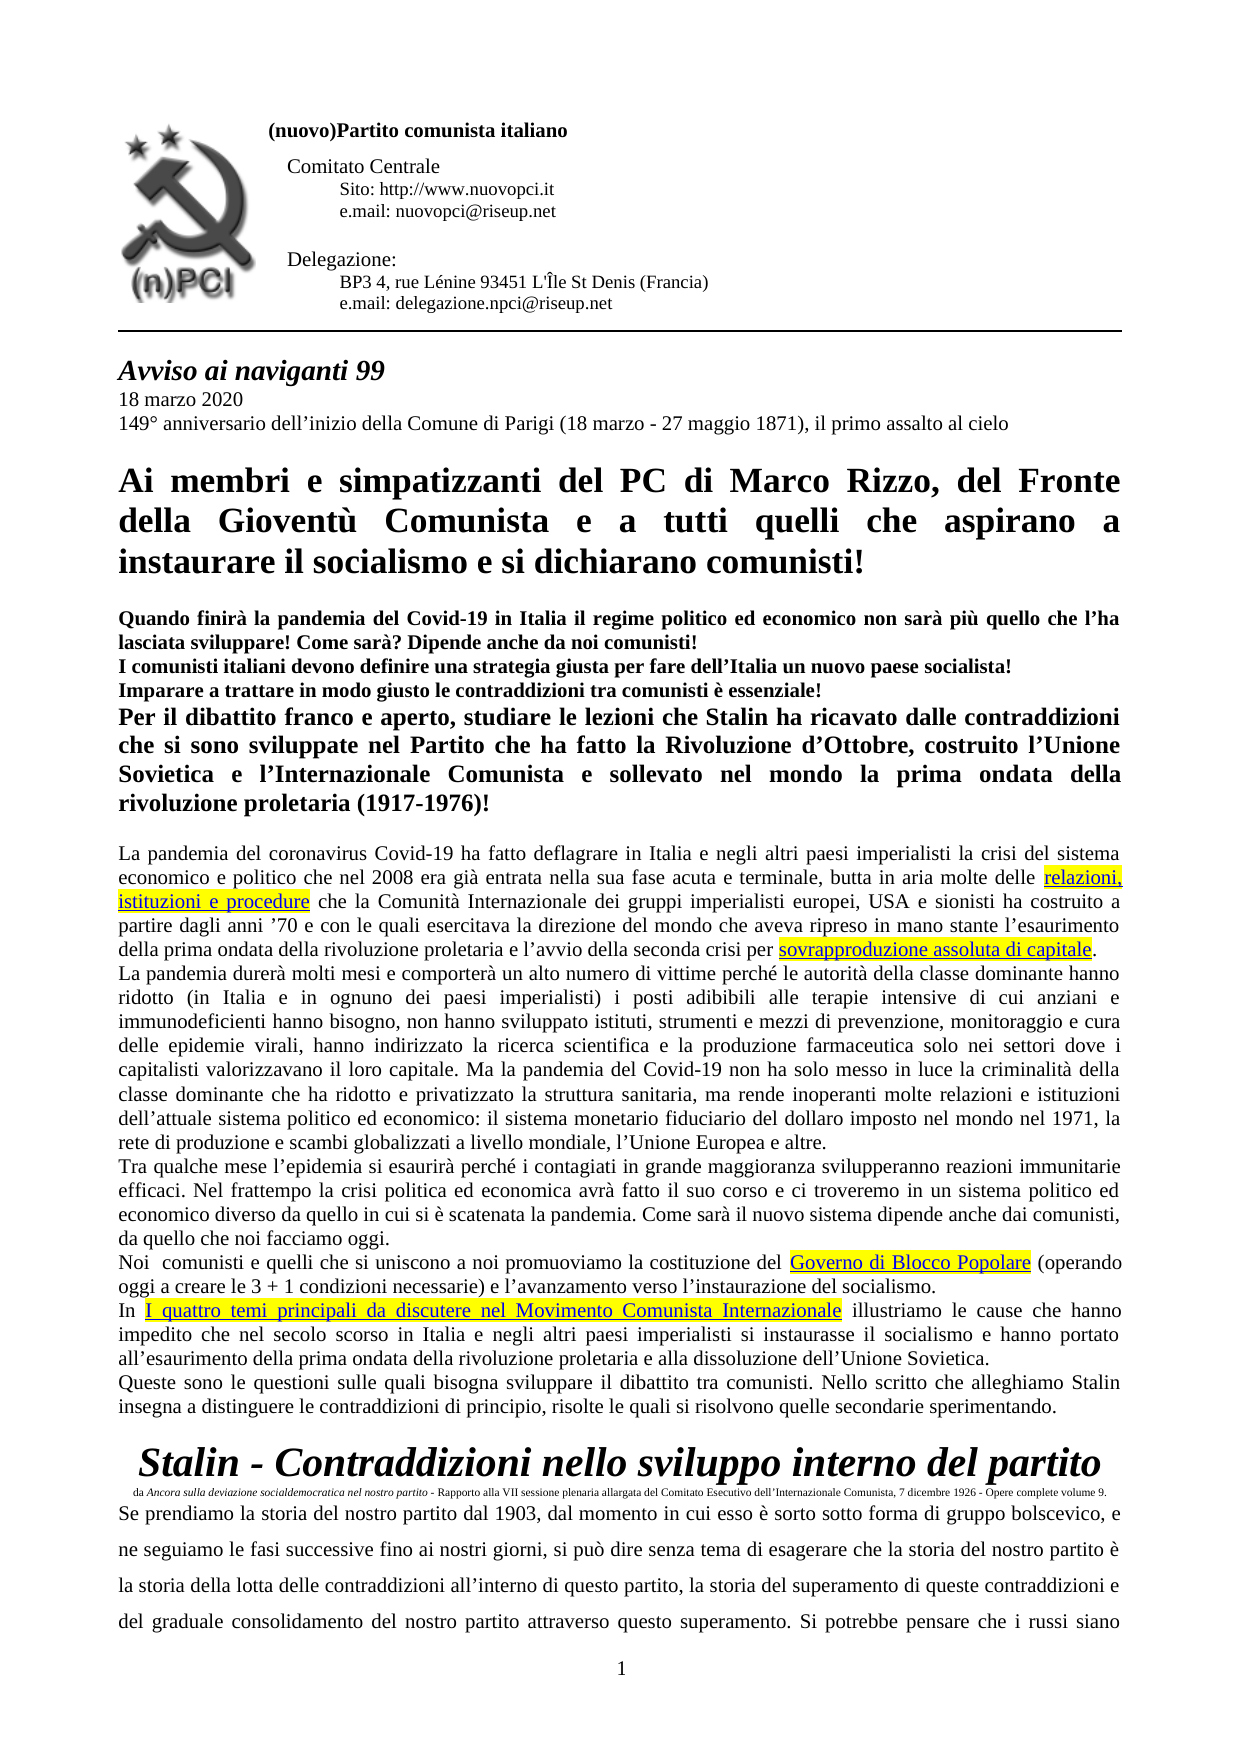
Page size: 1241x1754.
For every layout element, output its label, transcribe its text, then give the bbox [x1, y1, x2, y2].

text Per il dibattito franco e aperto, studiare le lezioni che Stalin ha ricavato dalle contraddizioni che si sono sviluppate nel Partito che ha fatto la Rivoluzione d’Ottobre, costruito l’Unione Sovietica e l’Internazionale Comunista e sollevato nel mondo la prima ondata della rivoluzione proletaria (1917-1976)! [118, 702, 1122, 817]
text Se prendiamo la storia del nostro partito dal 1903, dal momento in cui esso è sorto sotto forma di gruppo bolscevico, e ne seguiamo le fasi successive fino ai nostri giorni, si può dire senza tema di esagerare che la storia del nostro partito è la storia della lotta delle contraddizioni all’interno di questo partito, la storia del superamento di queste contraddizioni e del graduale consolidamento del nostro partito attraverso questo superamento. Si potrebbe pensare che i russi siano [118, 1501, 1122, 1633]
text Tra qualche mese l’epidemia si esaurirà perché i contagiati in grande maggioranza svilupperanno reazioni immunitarie efficaci. Nel frattempo la crisi politica ed economica avrà fatto il suo corso e ci troveremo in un sistema politico ed economico diverso da quello in cui si è scatenata la pandemia. Come sarà il nuovo sistema dipende anche dai comunisti, da quello che noi facciamo oggi. [118, 1154, 1122, 1250]
text Ai membri e simpatizzanti del PC di Marco Rizzo, del Fronte della Gioventù Comunista e a tutti quelli che aspirano a instaurare il socialismo e si dichiarano comunisti! [118, 459, 1122, 581]
text e.mail: delegazione.npci@riseup.net [339, 292, 1122, 314]
text Delegazione: [287, 246, 1122, 271]
text Noi comunisti e quelli che si uniscono a noi promuoviamo la costituzione del Governo di Blocco Popolare (operando oggi a creare le 3 + 1 condizioni necessarie) e l’avanzamento verso l’instaurazione del socialismo. [118, 1250, 1122, 1298]
text In I quattro temi principali da discutere nel Movimento Comunista Internazionale illustriamo le cause che hanno impedito che nel secolo scorso in Italia e negli altri paesi imperialisti si instaurasse il socialismo e hanno portato all’esaurimento della prima ondata della rivoluzione proletaria e alla dissoluzione dell’Unione Sovietica. [118, 1298, 1122, 1370]
text BP3 4, rue Lénine 93451 L'Île St Denis (Francia) [339, 271, 1122, 292]
text Sito: http://www.nuovopci.it [339, 178, 1122, 200]
text I comunisti italiani devono definire una strategia giusta per fare dell’Italia un nuovo paese socialista! [118, 654, 1122, 678]
text Quando finirà la pandemia del Covid-19 in Italia il regime politico ed economico non sarà più quello che l’ha lasciata sviluppare! Come sarà? Dipende anche da noi comunisti! [118, 606, 1122, 654]
text Queste sono le questioni sulle quali bisogna sviluppare il dibattito tra comunisti. Nello scritto che alleghiamo Stalin insegna a distinguere le contraddizioni di principio, risolte le quali si risolvono quelle secondarie sperimentando. [118, 1370, 1122, 1418]
text 18 marzo 2020 [118, 387, 1122, 411]
text La pandemia durerà molti mesi e comporterà un alto numero di vittime perché le autorità della classe dominante hanno ridotto (in Italia e in ognuno dei paesi imperialisti) i posti adibibili alle terapie intensive di cui anziani e immunodeficienti hanno bisogno, non hanno sviluppato istituti, strumenti e mezzi di prevenzione, monitoraggio e cura delle epidemie virali, hanno indirizzato la ricerca scientifica e la produzione farmaceutica solo nei settori dove i capitalisti valorizzavano il loro capitale. Ma la pandemia del Covid-19 non ha solo messo in luce la criminalità della classe dominante che ha ridotto e privatizzato la struttura sanitaria, ma rende inoperanti molte relazioni e istituzioni dell’attuale sistema politico ed economico: il sistema monetario fiduciario del dollaro imposto nel mondo nel 1971, la rete di produzione e scambi globalizzati a livello mondiale, l’Unione Europea e altre. [118, 961, 1122, 1154]
picture [119, 120, 256, 303]
text La pandemia del coronavirus Covid-19 ha fatto deflagrare in Italia e negli altri paesi imperialisti la crisi del sistema economico e politico che nel 2008 era già entrata nella sua fase acuta e terminale, butta in aria molte delle relazioni, istituzioni e procedure che la Comunità Internazionale dei gruppi imperialisti europei, USA e sionisti ha costruito a partire dagli anni ’70 e con le quali esercitava la direzione del mondo che aveva ripreso in mano stante l’esaurimento della prima ondata della rivoluzione proletaria e l’avvio della seconda crisi per sovrapproduzione assoluta di capitale. [118, 841, 1122, 961]
text 149° anniversario dell’inizio della Comune di Parigi (18 marzo - 27 maggio 1871), il primo assalto al cielo [118, 411, 1122, 435]
text e.mail: nuovopci@riseup.net [339, 200, 1122, 221]
text da Ancora sulla deviazione socialdemocratica nel nostro partito - Rapporto alla VII sessione plenaria allargata del Comitato Esecutivo dell’Internazionale Comunista, 7 dicembre 1926 - Opere complete volume 9. [118, 1485, 1122, 1499]
text Comitato Centrale [287, 154, 1122, 178]
text (nuovo)Partito comunista italiano [268, 118, 1122, 142]
text Avviso ai naviganti 99 [118, 353, 1122, 387]
text Imparare a trattare in modo giusto le contraddizioni tra comunisti è essenziale! [118, 678, 1122, 702]
text Stalin - Contraddizioni nello sviluppo interno del partito [118, 1437, 1122, 1485]
